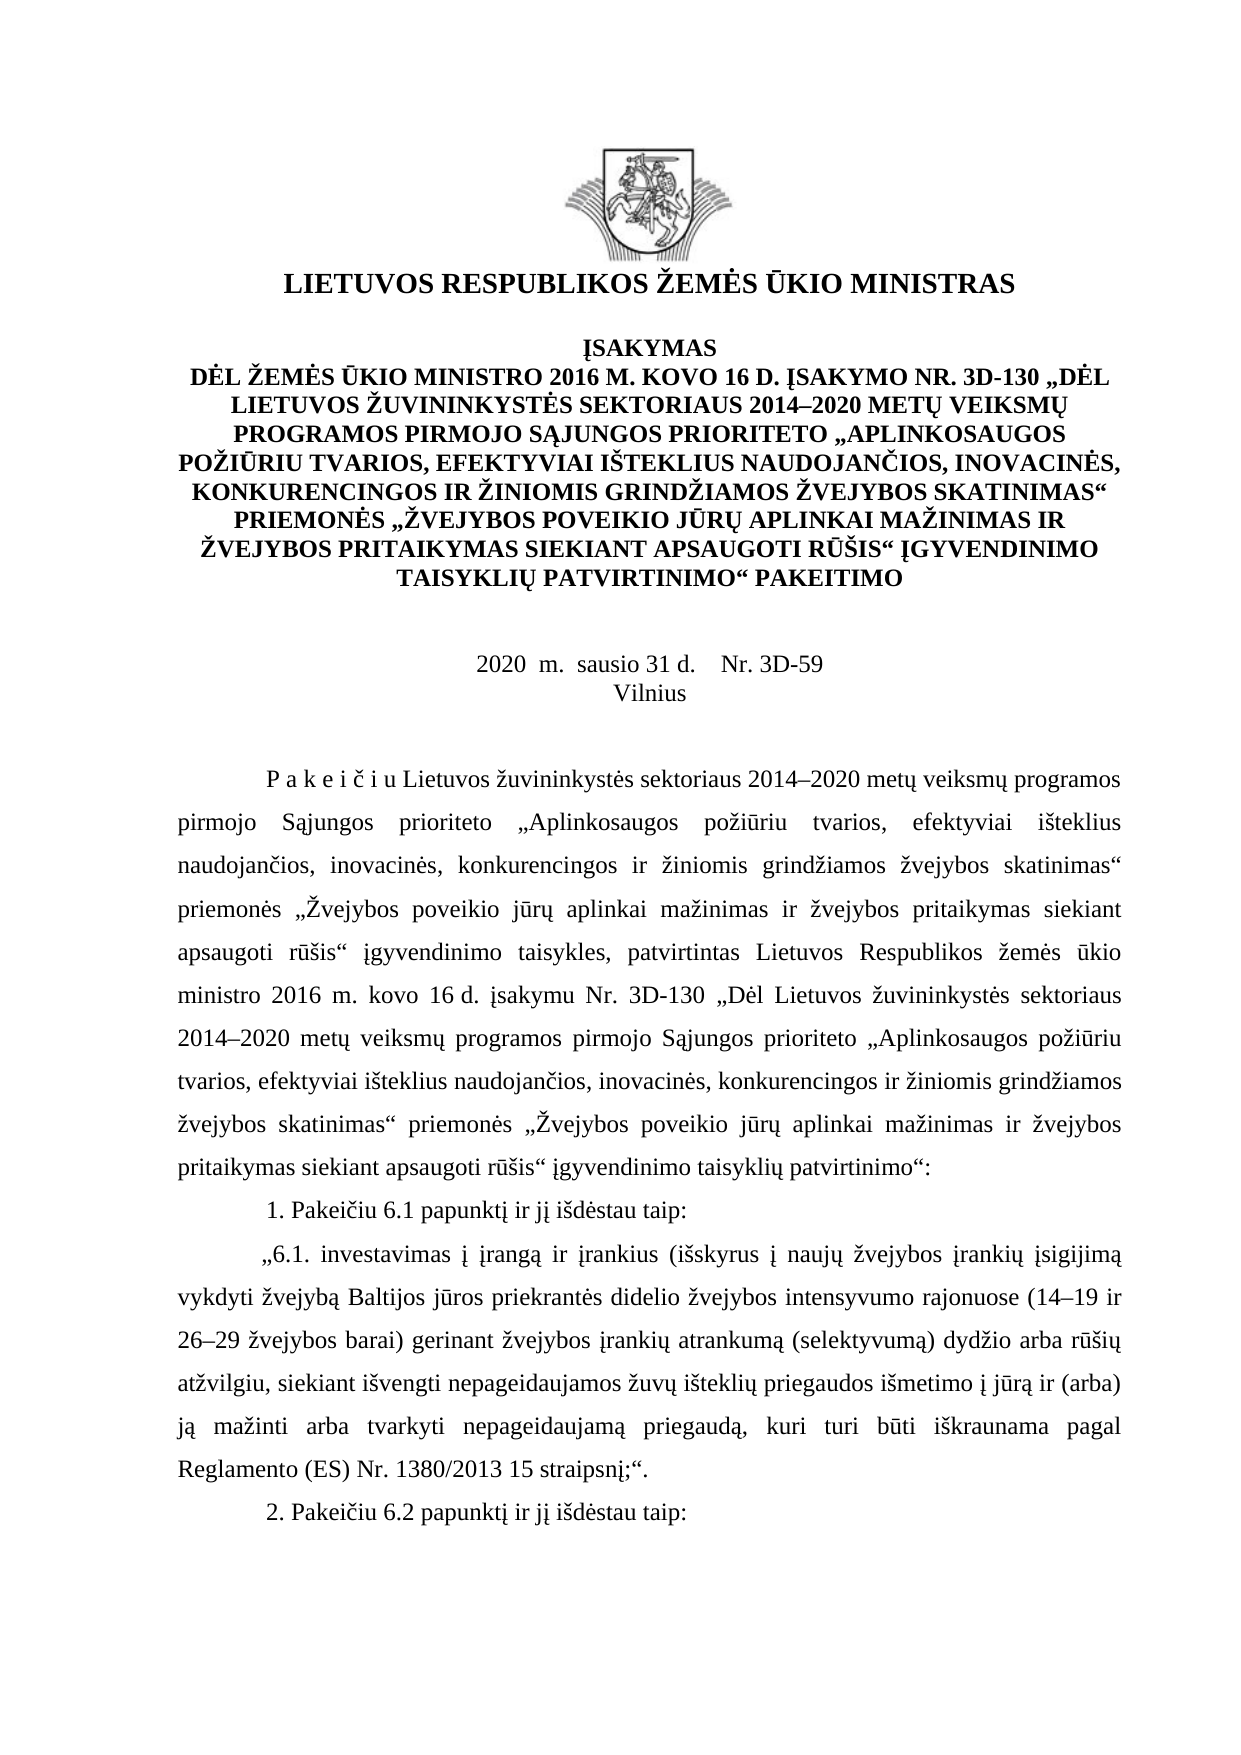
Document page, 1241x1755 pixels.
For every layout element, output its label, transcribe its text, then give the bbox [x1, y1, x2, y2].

text Vilnius [177, 678, 1122, 707]
text LIETUVOS RESPUBLIKOS ŽEMĖS ŪKIO MINISTRAS [177, 266, 1122, 299]
text ĮSAKYMAS [177, 333, 1122, 362]
text DĖL ŽEMĖS ŪKIO MINISTRO 2016 M. kovo 16 D. ĮSAKYMO NR. 3D-130 „DĖL LIETUVOS ŽUVININKYSTĖS SEKTORIAUS 2014–2020 METŲ VEIKSMŲ PROGRAMOS PIRMOJO SĄJUNGOS PRIORITETO „APLINKOSAUGOS POŽIŪRIU TVARIOS, EFEKTYVIAI IŠTEKLIUS NAUDOJANČIOS, INOVACINĖS, KONKURENCINGOS IR ŽINIOMIS GRINDŽIAMOS ŽVEJYBOS SKATINIMAS“ PRIEMONĖS „ŽVEJYBOS POVEIKIO JŪRŲ APLINKAI MAŽINIMAS IR ŽVEJYBOS PRITAIKYMAS SIEKIANT APSAUGOTI RŪŠIS“ ĮGYVENDINIMO TAISYKLIŲ PATVIRTINIMO“ PAKEITIMO [177, 362, 1122, 592]
text P a k e i č i u Lietuvos žuvininkystės sektoriaus 2014–2020 metų veiksmų programos pirmojo Sąjungos prioriteto „Aplinkosaugos požiūriu tvarios, efektyviai išteklius naudojančios, inovacinės, konkurencingos ir žiniomis grindžiamos žvejybos skatinimas“ priemonės „Žvejybos poveikio jūrų aplinkai mažinimas ir žvejybos pritaikymas siekiant apsaugoti rūšis“ įgyvendinimo taisykles, patvirtintas Lietuvos Respublikos žemės ūkio ministro 2016 m. kovo 16 d. įsakymu Nr. 3D-130 „Dėl Lietuvos žuvininkystės sektoriaus 2014–2020 metų veiksmų programos pirmojo Sąjungos prioriteto „Aplinkosaugos požiūriu tvarios, efektyviai išteklius naudojančios, inovacinės, konkurencingos ir žiniomis grindžiamos žvejybos skatinimas“ priemonės „Žvejybos poveikio jūrų aplinkai mažinimas ir žvejybos pritaikymas siekiant apsaugoti rūšis“ įgyvendinimo taisyklių patvirtinimo“: [177, 764, 1122, 1181]
text 2. Pakeičiu 6.2 papunktį ir jį išdėstau taip: [266, 1497, 1122, 1526]
text „6.1. investavimas į įrangą ir įrankius (išskyrus į naujų žvejybos įrankių įsigijimą vykdyti žvejybą Baltijos jūros priekrantės didelio žvejybos intensyvumo rajonuose (14–19 ir 26–29 žvejybos barai) gerinant žvejybos įrankių atrankumą (selektyvumą) dydžio arba rūšių atžvilgiu, siekiant išvengti nepageidaujamos žuvų išteklių priegaudos išmetimo į jūrą ir (arba) ją mažinti arba tvarkyti nepageidaujamą priegaudą, kuri turi būti iškraunama pagal Reglamento (ES) Nr. 1380/2013 15 straipsnį;“. [177, 1239, 1122, 1483]
text 2020 m. sausio 31 d. Nr. 3D-59 [177, 649, 1122, 678]
text 1. Pakeičiu 6.1 papunktį ir jį išdėstau taip: [191, 1196, 1122, 1224]
